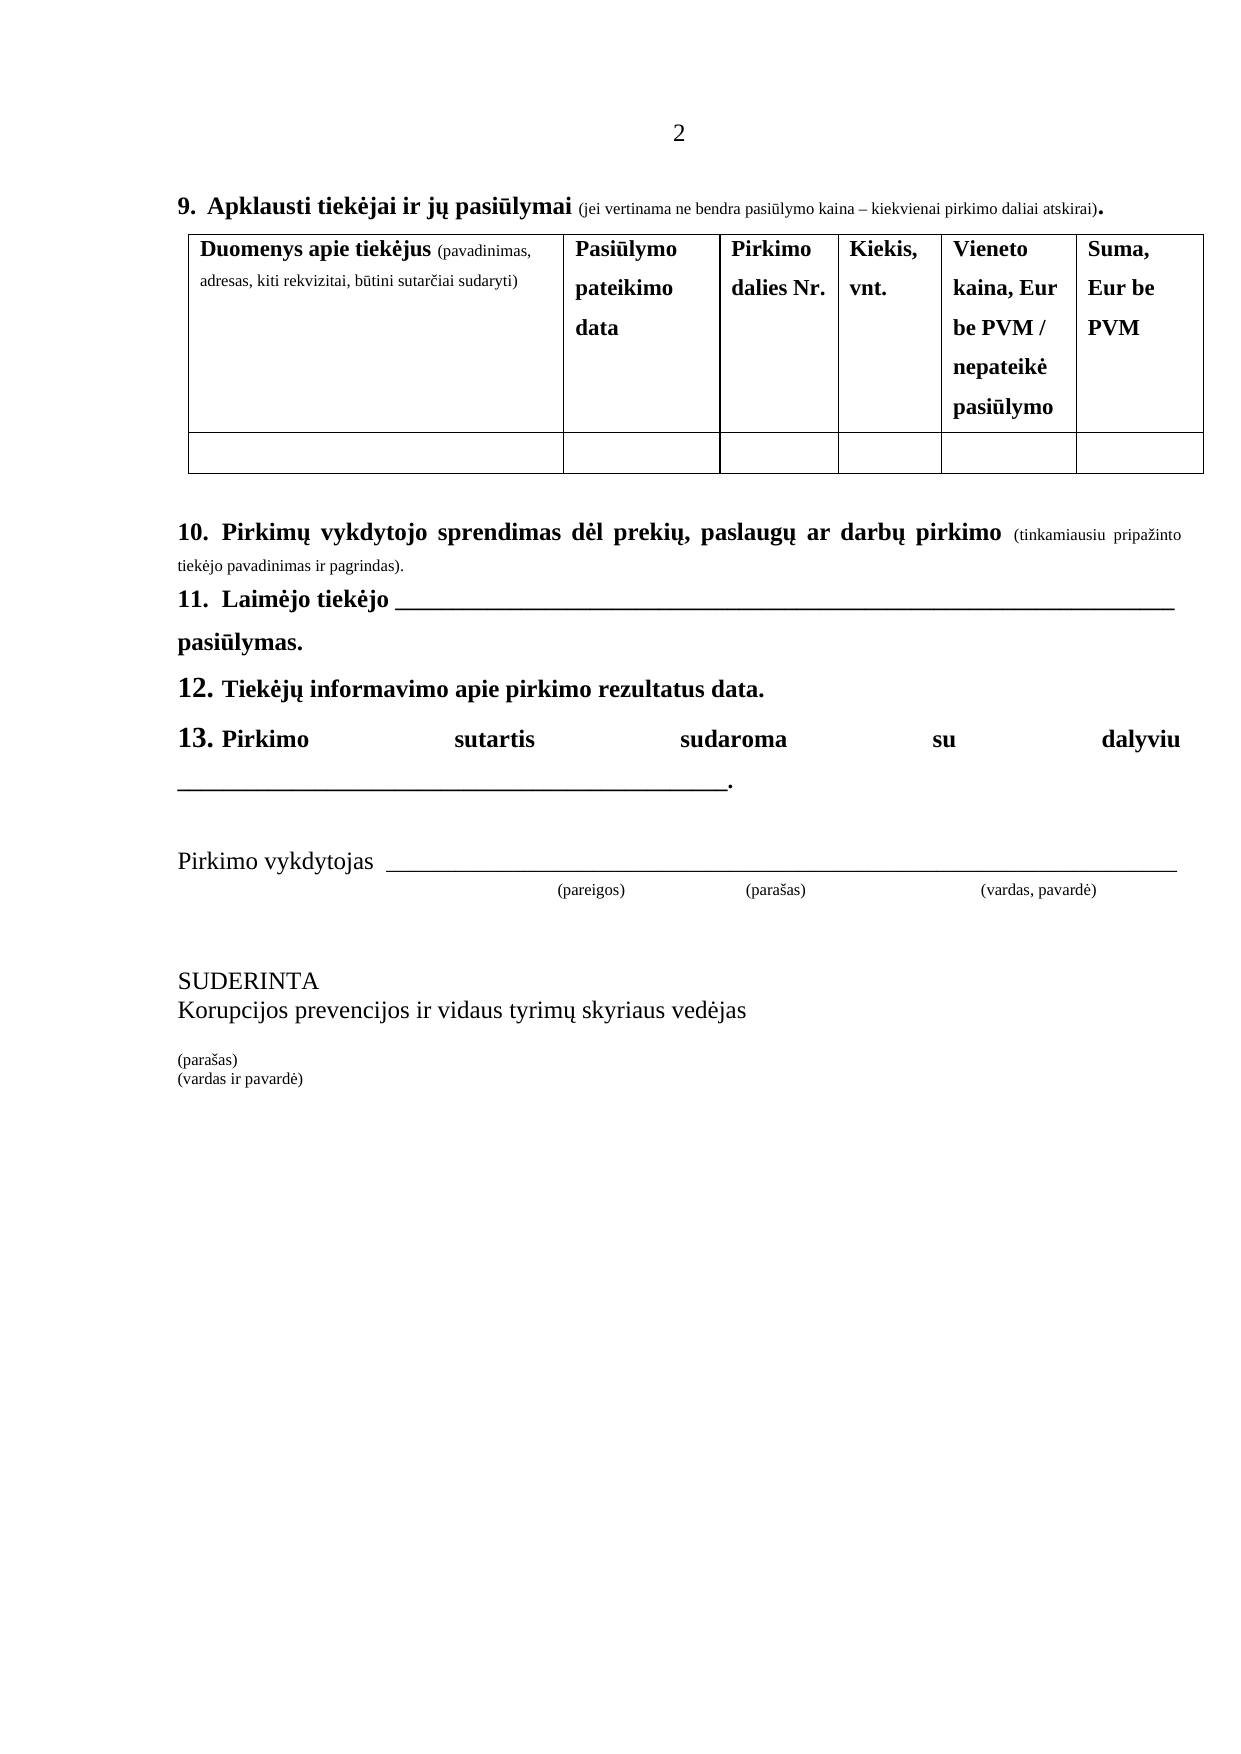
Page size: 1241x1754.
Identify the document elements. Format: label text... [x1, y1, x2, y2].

text 11. Laimėjo tiekėjo ____________________________________________________________________ pasiūlymas. [177, 584, 1181, 656]
table_cell [189, 433, 563, 473]
text Korupcijos prevencijos ir vidaus tyrimų skyriaus vedėjas [177, 995, 1181, 1023]
text (pareigos) (parašas) (vardas, pavardė) [177, 879, 1181, 898]
table_cell [721, 433, 838, 473]
table_header Suma, Eur be PVM [1077, 235, 1203, 432]
table_cell [1077, 433, 1203, 473]
text 9. Apklausti tiekėjai ir jų pasiūlymai (jei vertinama ne bendra pasiūlymo kaina – kiekvienai pirkimo daliai atskirai). [177, 191, 1181, 219]
table_header Pasiūlymo pateikimo data [564, 235, 719, 432]
text (parašas) [177, 1050, 1181, 1069]
table_cell [839, 433, 941, 473]
text SUDERINTA [178, 966, 1181, 995]
table_header Vieneto kaina, Eur be PVM / nepateikė pasiūlymo [942, 235, 1076, 432]
table_header Duomenys apie tiekėjus (pavadinimas, adresas, kiti rekvizitai, būtini sutarčiai sudaryti) [189, 235, 563, 432]
table_header Pirkimo dalies Nr. [721, 235, 838, 432]
text (vardas ir pavardė) [177, 1069, 1181, 1088]
text 13. Pirkimo sutartis sudaroma su dalyviu ________________________________________________. [177, 721, 1181, 794]
table_cell [564, 433, 719, 473]
table_header Kiekis, vnt. [839, 235, 941, 432]
text 12. Tiekėjų informavimo apie pirkimo rezultatus data. [177, 670, 1181, 704]
table_cell [942, 433, 1076, 473]
text 10. Pirkimų vykdytojo sprendimas dėl prekių, paslaugų ar darbų pirkimo (tinkamiausiu pripažinto tiekėjo pavadinimas ir pagrindas). [177, 517, 1181, 574]
text Pirkimo vykdytojas _____________________________________________________________________ [177, 846, 1181, 875]
